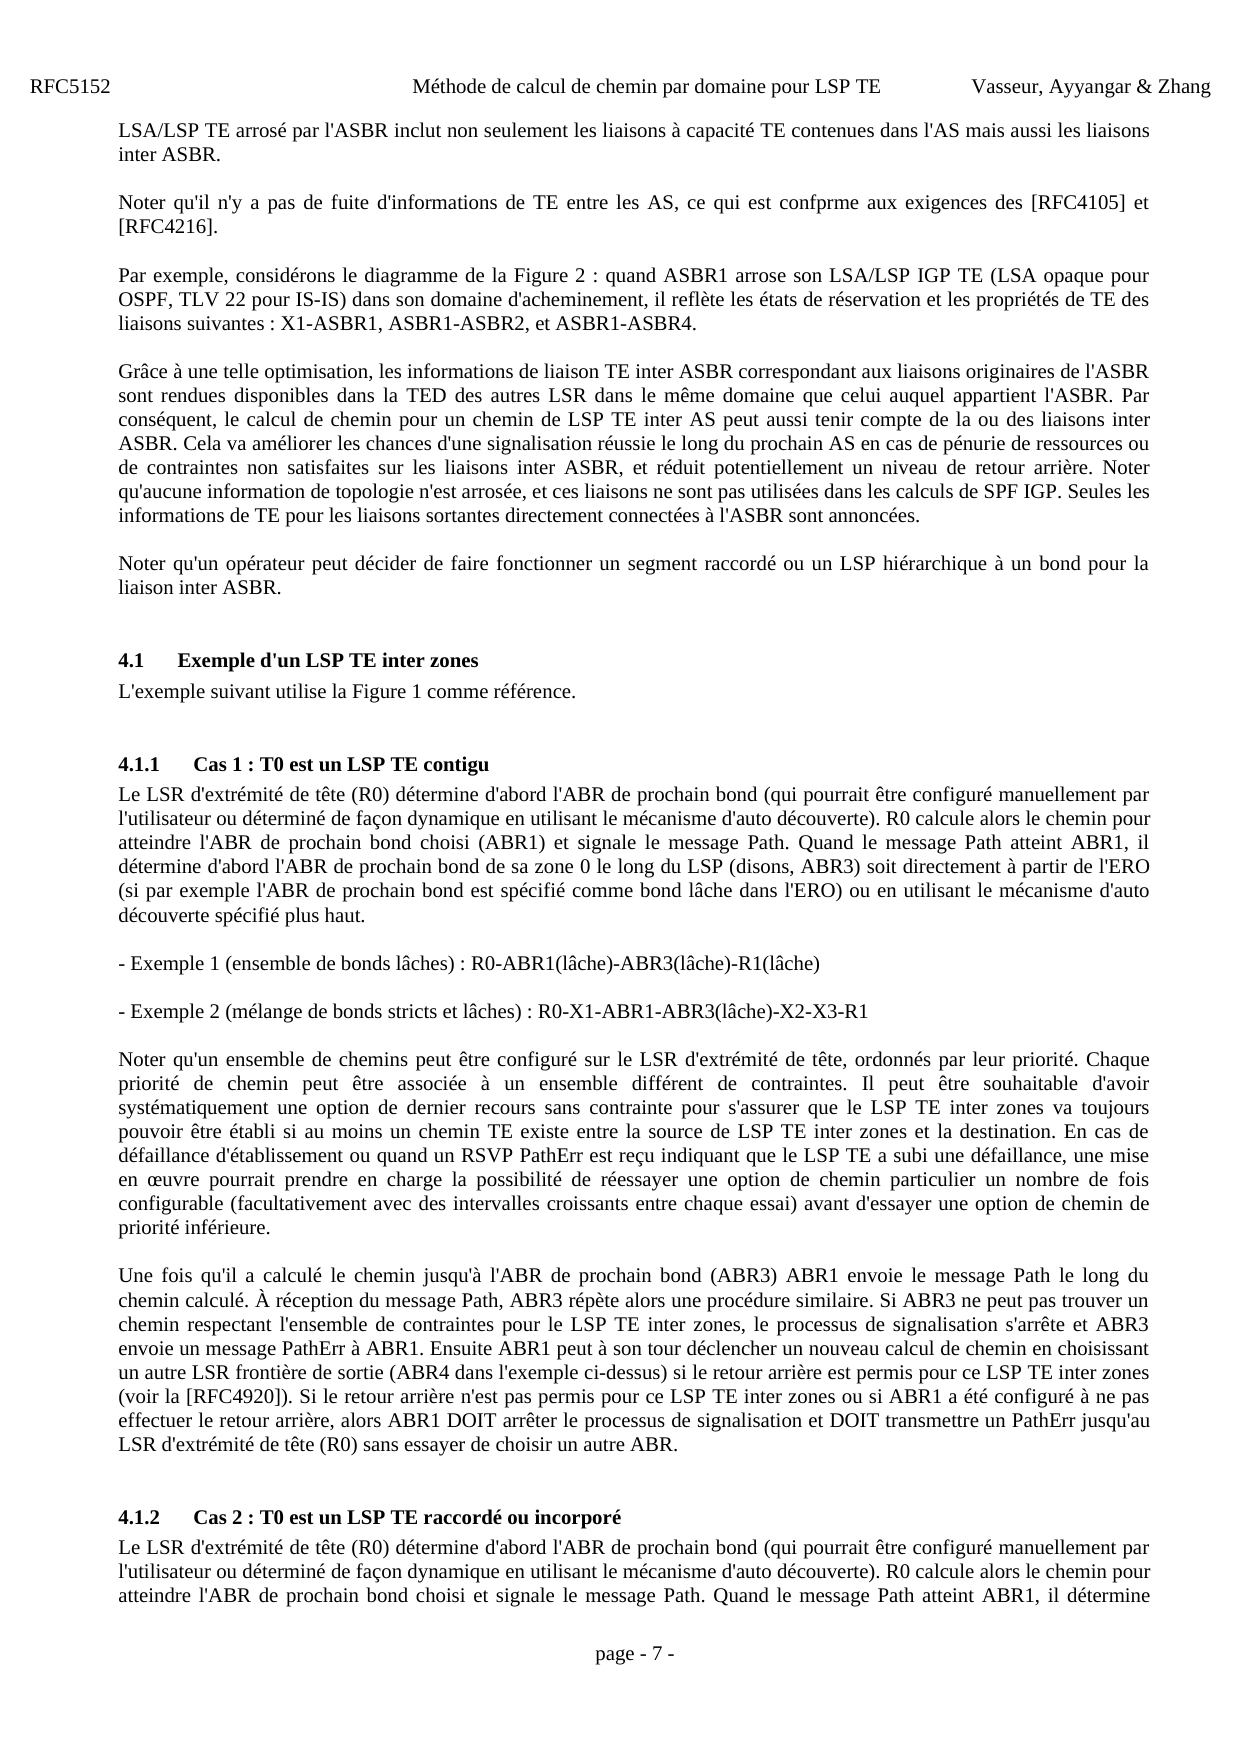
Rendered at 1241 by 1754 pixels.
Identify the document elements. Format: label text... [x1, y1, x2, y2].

text Le LSR d'extrémité de tête (R0) détermine d'abord l'ABR de prochain bond (qui pourrait être configuré manuellement par l'utilisateur ou déterminé de façon dynamique en utilisant le mécanisme d'auto découverte). R0 calcule alors le chemin pour atteindre l'ABR de prochain bond choisi (ABR1) et signale le message Path. Quand le message Path atteint ABR1, il détermine d'abord l'ABR de prochain bond de sa zone 0 le long du LSP (disons, ABR3) soit directement à partir de l'ERO (si par exemple l'ABR de prochain bond est spécifié comme bond lâche dans l'ERO) ou en utilisant le mécanisme d'auto découverte spécifié plus haut. [118, 782, 1152, 927]
text L'exemple suivant utilise la Figure 1 comme référence. [118, 679, 1152, 703]
text Grâce à une telle optimisation, les informations de liaison TE inter ASBR correspondant aux liaisons originaires de l'ASBR sont rendues disponibles dans la TED des autres LSR dans le même domaine que celui auquel appartient l'ASBR. Par conséquent, le calcul de chemin pour un chemin de LSP TE inter AS peut aussi tenir compte de la ou des liaisons inter ASBR. Cela va améliorer les chances d'une signalisation réussie le long du prochain AS en cas de pénurie de ressources ou de contraintes non satisfaites sur les liaisons inter ASBR, et réduit potentiellement un niveau de retour arrière. Noter qu'aucune information de topologie n'est arrosée, et ces liaisons ne sont pas utilisées dans les calculs de SPF IGP. Seules les informations de TE pour les liaisons sortantes directement connectées à l'ASBR sont annoncées. [118, 359, 1152, 527]
text Noter qu'un opérateur peut décider de faire fonctionner un segment raccordé ou un LSP hiérarchique à un bond pour la liaison inter ASBR. [118, 551, 1152, 599]
text Le LSR d'extrémité de tête (R0) détermine d'abord l'ABR de prochain bond (qui pourrait être configuré manuellement par l'utilisateur ou déterminé de façon dynamique en utilisant le mécanisme d'auto découverte). R0 calcule alors le chemin pour atteindre l'ABR de prochain bond choisi et signale le message Path. Quand le message Path atteint ABR1, il détermine [118, 1535, 1152, 1607]
text - Exemple 2 (mélange de bonds stricts et lâches) : R0-X1-ABR1-ABR3(lâche)-X2-X3-R1 [118, 999, 1152, 1023]
text - Exemple 1 (ensemble de bonds lâches) : R0-ABR1(lâche)-ABR3(lâche)-R1(lâche) [118, 951, 1152, 975]
subtitle 4.1.2 Cas 2 : T0 est un LSP TE raccordé ou incorporé [118, 1505, 1152, 1529]
text Une fois qu'il a calculé le chemin jusqu'à l'ABR de prochain bond (ABR3) ABR1 envoie le message Path le long du chemin calculé. À réception du message Path, ABR3 répète alors une procédure similaire. Si ABR3 ne peut pas trouver un chemin respectant l'ensemble de contraintes pour le LSP TE inter zones, le processus de signalisation s'arrête et ABR3 envoie un message PathErr à ABR1. Ensuite ABR1 peut à son tour déclencher un nouveau calcul de chemin en choisissant un autre LSR frontière de sortie (ABR4 dans l'exemple ci-dessus) si le retour arrière est permis pour ce LSP TE inter zones (voir la [RFC4920]). Si le retour arrière n'est pas permis pour ce LSP TE inter zones ou si ABR1 a été configuré à ne pas effectuer le retour arrière, alors ABR1 DOIT arrêter le processus de signalisation et DOIT transmettre un PathErr jusqu'au LSR d'extrémité de tête (R0) sans essayer de choisir un autre ABR. [118, 1263, 1152, 1456]
text LSA/LSP TE arrosé par l'ASBR inclut non seulement les liaisons à capacité TE contenues dans l'AS mais aussi les liaisons inter ASBR. [118, 118, 1152, 166]
text Par exemple, considérons le diagramme de la Figure 2 : quand ASBR1 arrose son LSA/LSP IGP TE (LSA opaque pour OSPF, TLV 22 pour IS-IS) dans son domaine d'acheminement, il reflète les états de réservation et les propriétés de TE des liaisons suivantes : X1-ASBR1, ASBR1-ASBR2, et ASBR1-ASBR4. [118, 262, 1152, 335]
text Noter qu'un ensemble de chemins peut être configuré sur le LSR d'extrémité de tête, ordonnés par leur priorité. Chaque priorité de chemin peut être associée à un ensemble différent de contraintes. Il peut être souhaitable d'avoir systématiquement une option de dernier recours sans contrainte pour s'assurer que le LSP TE inter zones va toujours pouvoir être établi si au moins un chemin TE existe entre la source de LSP TE inter zones et la destination. En cas de défaillance d'établissement ou quand un RSVP PathErr est reçu indiquant que le LSP TE a subi une défaillance, une mise en œuvre pourrait prendre en charge la possibilité de réessayer une option de chemin particulier un nombre de fois configurable (facultativement avec des intervalles croissants entre chaque essai) avant d'essayer une option de chemin de priorité inférieure. [118, 1047, 1152, 1239]
subtitle 4.1.1 Cas 1 : T0 est un LSP TE contigu [118, 752, 1152, 776]
subtitle 4.1 Exemple d'un LSP TE inter zones [118, 648, 1152, 672]
text Noter qu'il n'y a pas de fuite d'informations de TE entre les AS, ce qui est confprme aux exigences des [RFC4105] et [RFC4216]. [118, 190, 1152, 238]
